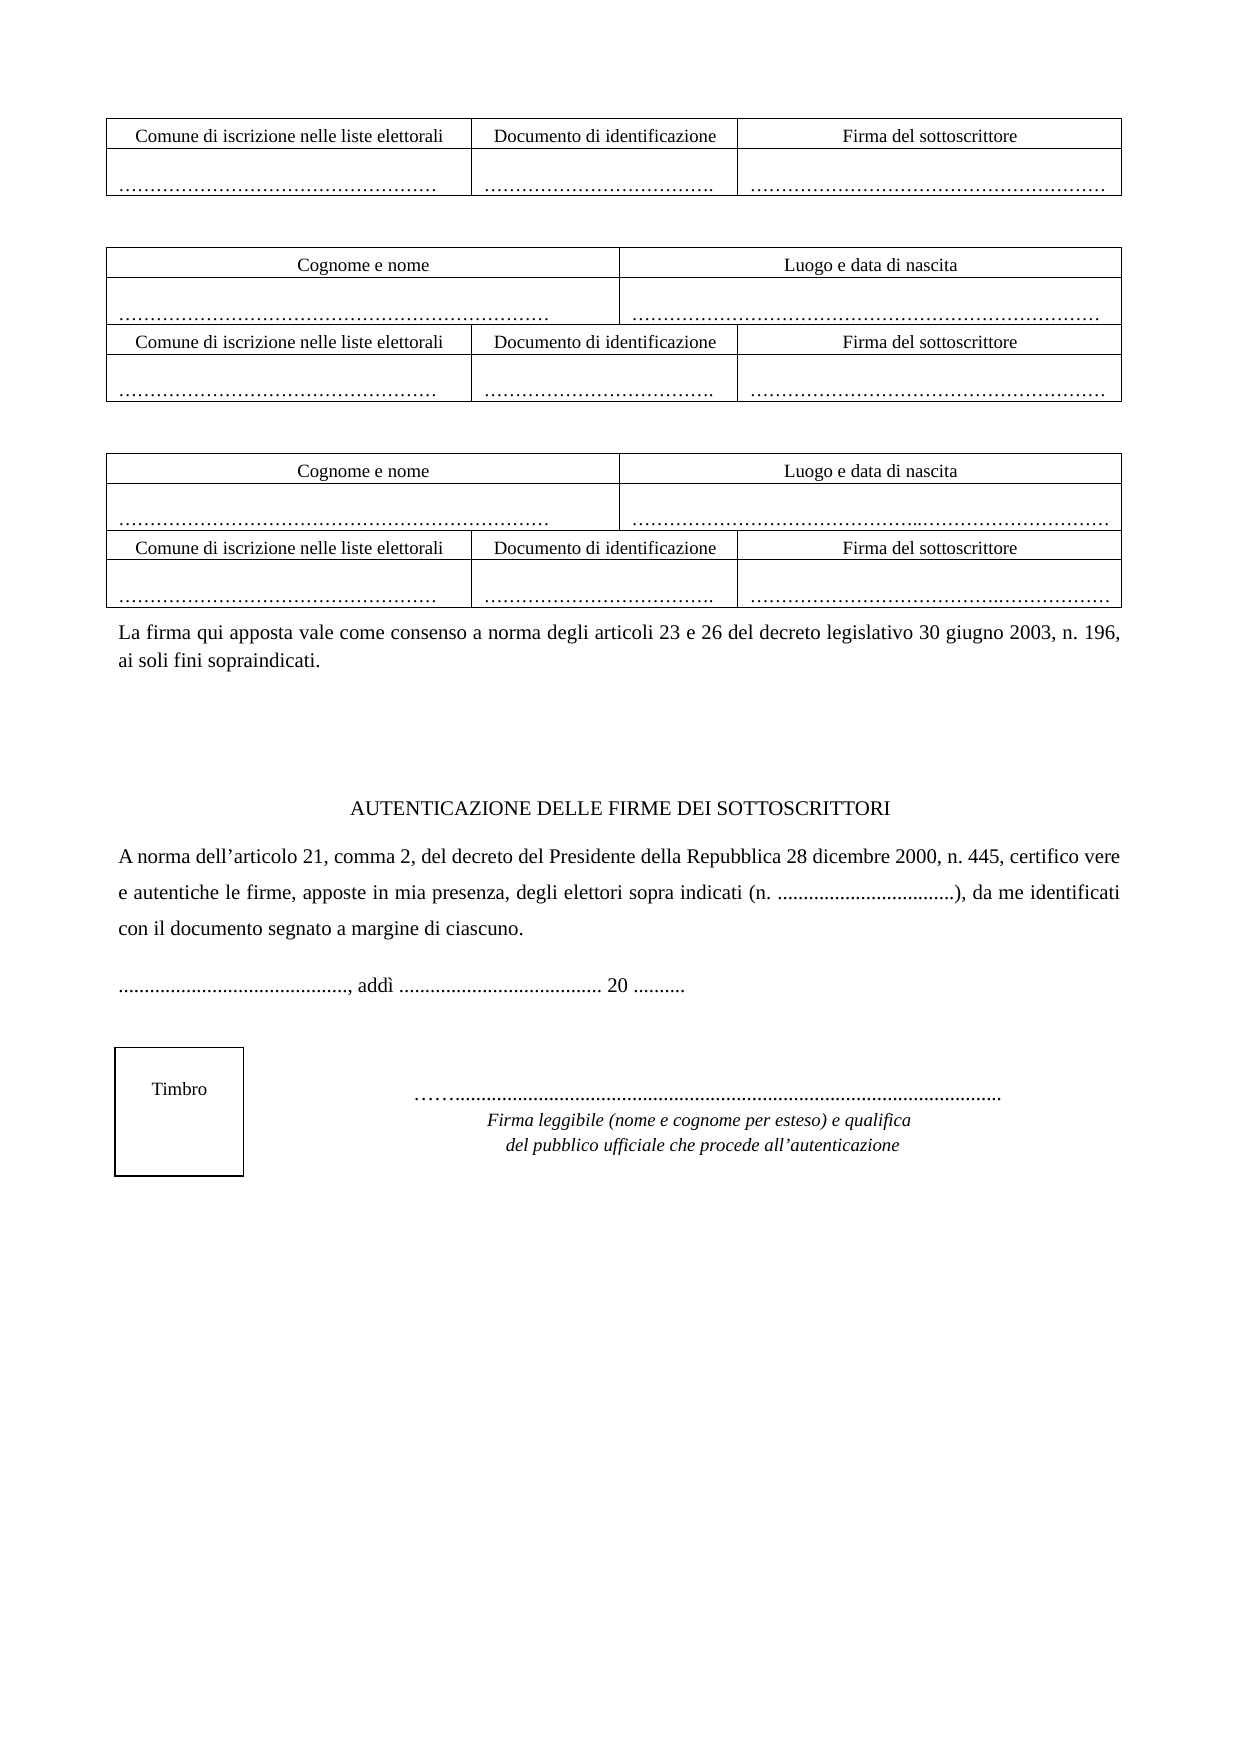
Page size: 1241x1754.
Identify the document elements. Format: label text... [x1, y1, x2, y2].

table_cell …………………………………………………………… [107, 278, 619, 324]
table_cell ………………………………………………… [738, 355, 1121, 401]
table_cell ………………………………………………………………… [620, 278, 1121, 324]
table_cell …………………………………………………………… [107, 484, 619, 530]
table_cell ………………………………. [472, 149, 737, 195]
table_cell …………………………………………… [107, 560, 471, 607]
text del pubblico ufficiale che procede all’autenticazione [413, 1133, 1122, 1155]
table_header Cognome e nome [107, 248, 619, 277]
text ……......................................................................................................... [244, 1081, 1122, 1105]
table_cell …………………………………………… [107, 149, 471, 195]
table_cell Firma del sottoscrittore [738, 325, 1121, 353]
table_cell Documento di identificazione [472, 531, 737, 559]
table_cell ………………………………. [472, 355, 737, 401]
table_cell Documento di identificazione [472, 119, 737, 148]
table_cell Comune di iscrizione nelle liste elettorali [107, 531, 471, 559]
table_cell Comune di iscrizione nelle liste elettorali [107, 325, 471, 353]
text Timbro [131, 1077, 228, 1099]
table_header Luogo e data di nascita [620, 248, 1121, 277]
text La firma qui apposta vale come consenso a norma degli articoli 23 e 26 del decreto legislativo 30 giugno 2003, n. 196, ai soli fini sopraindicati. [118, 620, 1122, 672]
text Firma leggibile (nome e cognome per esteso) e qualifica [413, 1109, 1122, 1130]
table_cell ………………………………. [472, 560, 737, 607]
text A norma dell’articolo 21, comma 2, del decreto del Presidente della Repubblica 28 dicembre 2000, n. 445, certifico vere e autentiche le firme, apposte in mia presenza, degli elettori sopra indicati (n. ..................................), da me identificati con il documento segnato a margine di ciascuno. [118, 844, 1122, 940]
table_cell Firma del sottoscrittore [738, 531, 1121, 559]
text ............................................, addì ....................................... 20 .......... [118, 973, 1122, 997]
table_cell ………………………………………..………………………… [620, 484, 1121, 530]
table_header Luogo e data di nascita [620, 454, 1121, 482]
table_header Cognome e nome [107, 454, 619, 482]
table_cell …………………………………………… [107, 355, 471, 401]
table_cell Firma del sottoscrittore [738, 119, 1121, 148]
table_cell Documento di identificazione [472, 325, 737, 353]
table_cell ………………………………….……………… [738, 560, 1121, 607]
text AUTENTICAZIONE DELLE FIRME DEI SOTTOSCRITTORI [118, 796, 1122, 820]
table_cell Comune di iscrizione nelle liste elettorali [107, 119, 471, 148]
table_cell ………………………………………………… [738, 149, 1121, 195]
